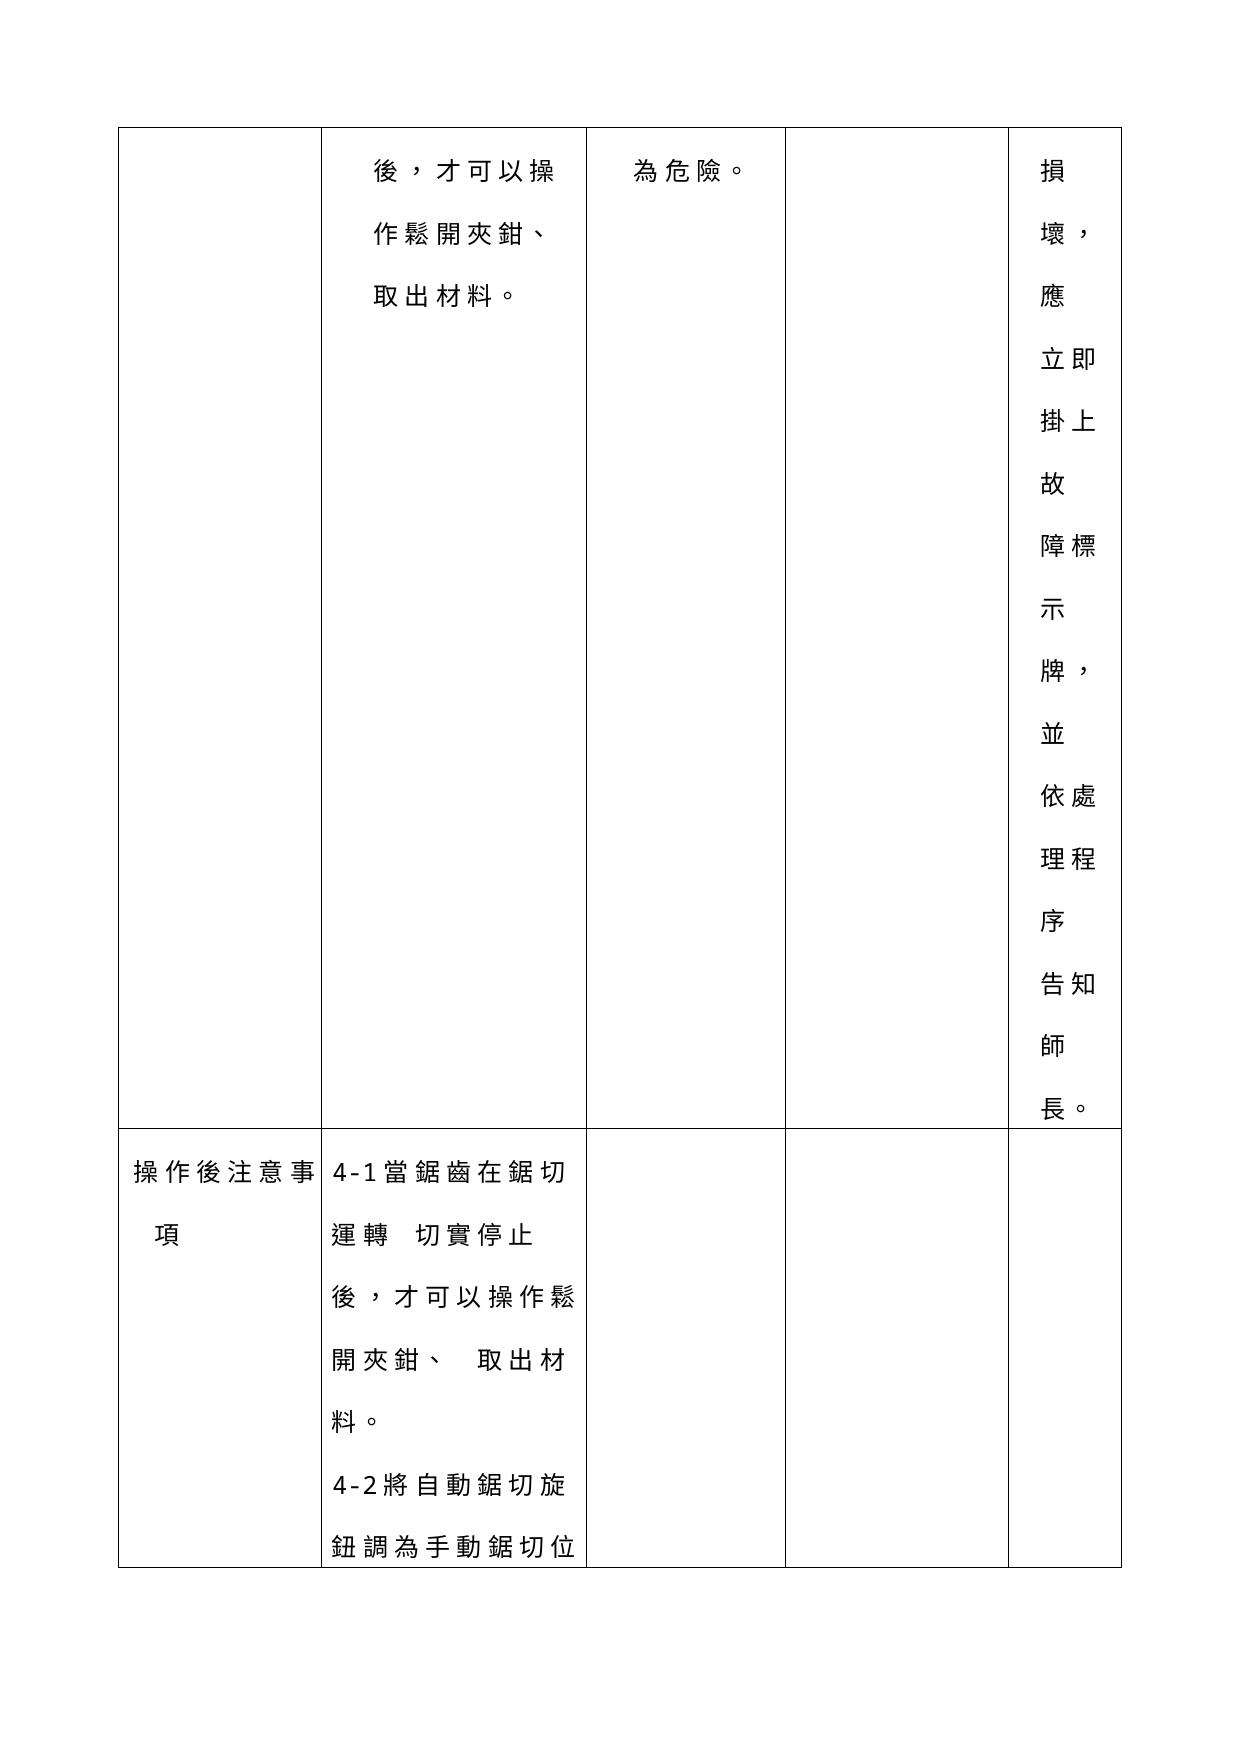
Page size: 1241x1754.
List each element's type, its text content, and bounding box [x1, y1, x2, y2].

table_cell 為危險。 [587, 128, 785, 1128]
table_cell 4-1當鋸齒在鋸切運轉 切實停止後，才可以操作鬆開夾鉗、 取出材料。 4-2將自動鋸切旋鈕調為手動鋸切位 [322, 1129, 586, 1567]
table_cell [786, 128, 1008, 1128]
table_cell [119, 128, 321, 1128]
table_cell [587, 1129, 785, 1567]
table_cell [1009, 1129, 1121, 1567]
table_cell 後，才可以操作鬆開夾鉗、 取出材料。 [322, 128, 586, 1128]
table_cell 損壞，應 立即掛上故 障標示牌，並 依處理程序 告知師長。 [1009, 128, 1121, 1128]
table_cell 操作後注意事項 [119, 1129, 321, 1567]
table_cell [786, 1129, 1008, 1567]
